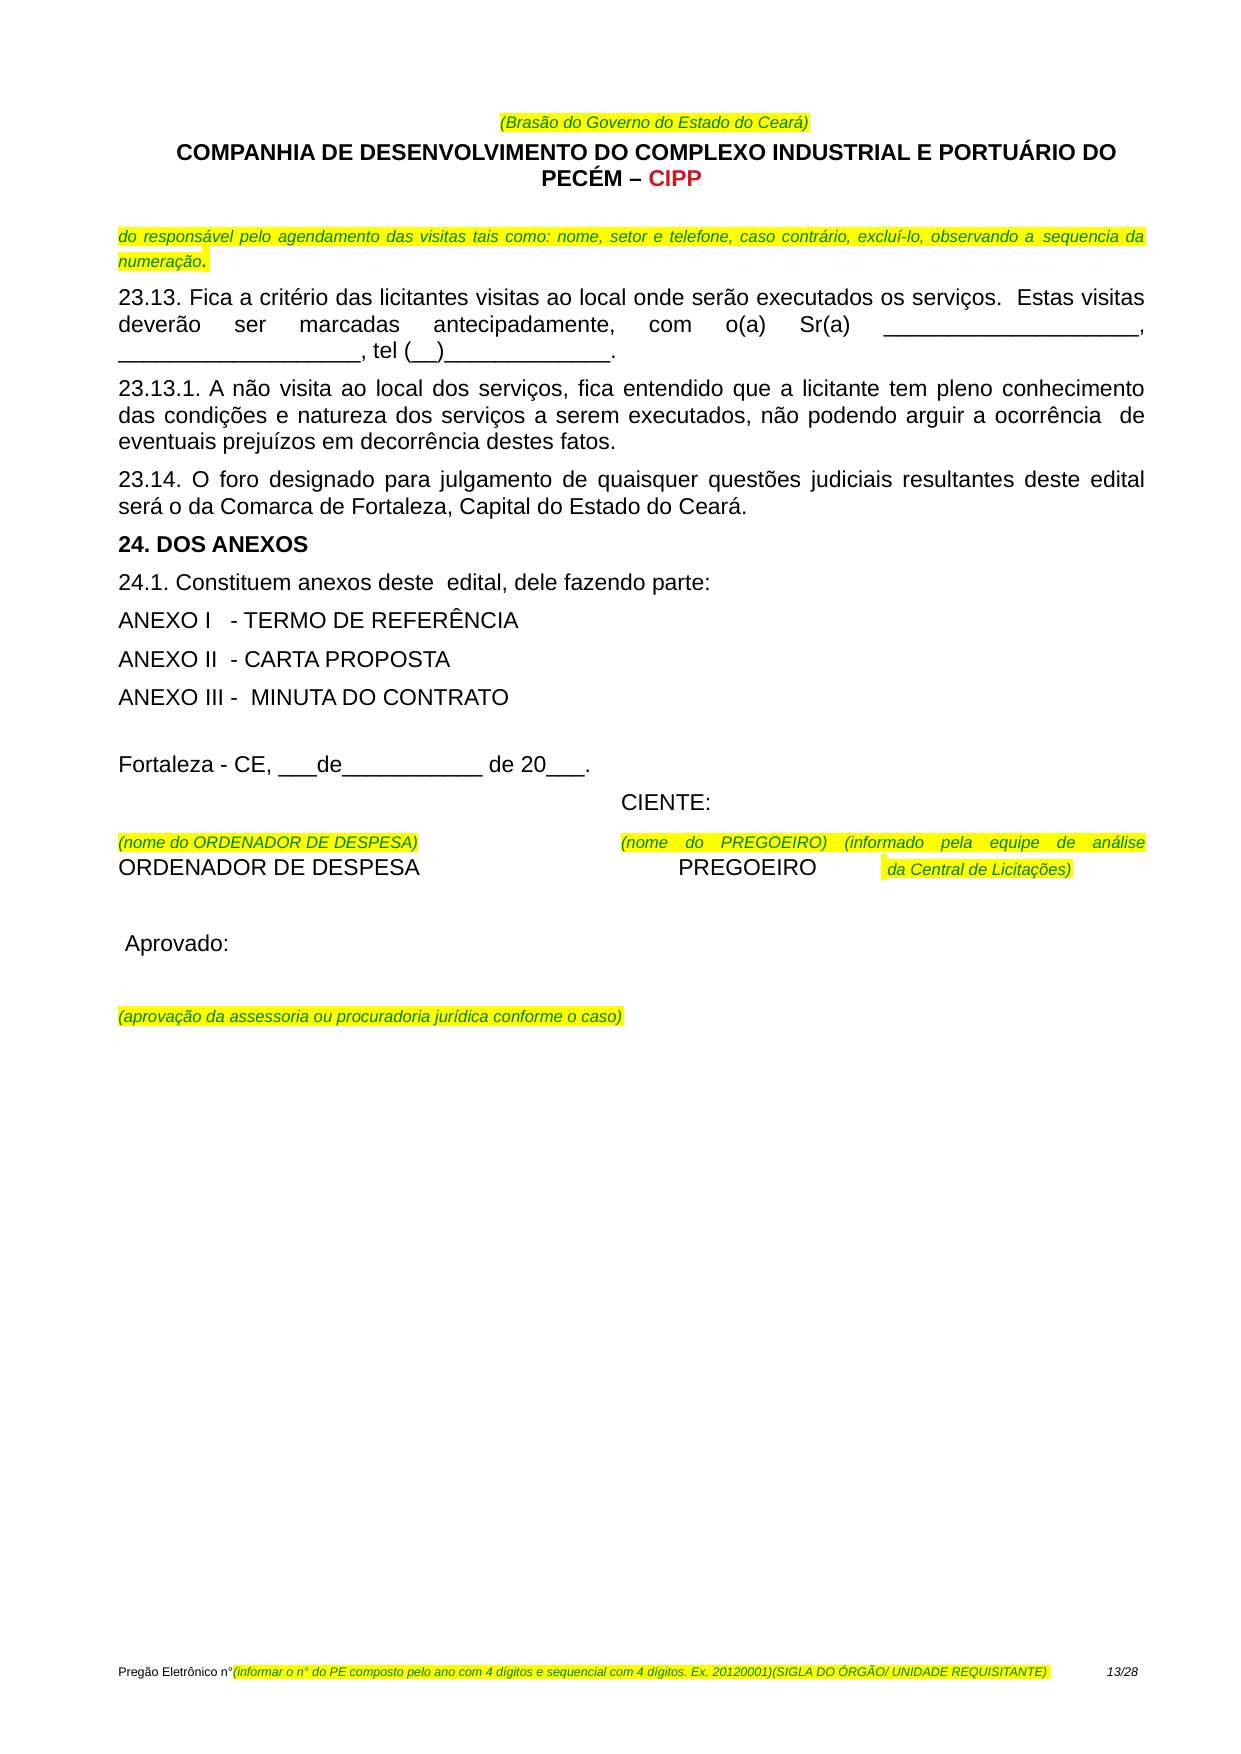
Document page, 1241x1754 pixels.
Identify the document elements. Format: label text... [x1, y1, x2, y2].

text 23.13.1. A não visita ao local dos serviços, fica entendido que a licitante tem pleno conhecimento das condições e natureza dos serviços a serem executados, não podendo arguir a ocorrência de eventuais prejuízos em decorrência destes fatos. [118, 375, 1146, 454]
text ANEXO I - TERMO DE REFERÊNCIA [118, 607, 1146, 634]
text ANEXO II - CARTA PROPOSTA [118, 646, 1146, 672]
text ANEXO III - MINUTA DO CONTRATO [118, 684, 1146, 739]
text Aprovado: [118, 930, 1146, 956]
text CIENTE: [118, 789, 1146, 815]
text 24.1. Constituem anexos deste edital, dele fazendo parte: [118, 569, 1146, 595]
text 24. DOS ANEXOS [118, 531, 1146, 557]
text do responsável pelo agendamento das visitas tais como: nome, setor e telefone, caso contrário, excluí-lo, observando a sequencia da numeração. [118, 227, 1146, 272]
text (aprovação da assessoria ou procuradoria jurídica conforme o caso) [118, 1006, 1146, 1026]
text 23.13. Fica a critério das licitantes visitas ao local onde serão executados os serviços. Estas visitas deverão ser marcadas antecipadamente, com o(a) Sr(a) ____________________, ___________________, tel (__)_____________. [118, 284, 1146, 363]
text 23.14. O foro designado para julgamento de quaisquer questões judiciais resultantes deste edital será o da Comarca de Fortaleza, Capital do Estado do Ceará. [118, 466, 1146, 519]
text (nome do ORDENADOR DE DESPESA) (nome do PREGOEIRO) (informado pela equipe de análise ORDENADOR DE DESPESA PREGOEIRO da Central de Licitações) [118, 827, 1146, 880]
text Fortaleza - CE, ___de___________ de 20___. [118, 751, 1146, 777]
